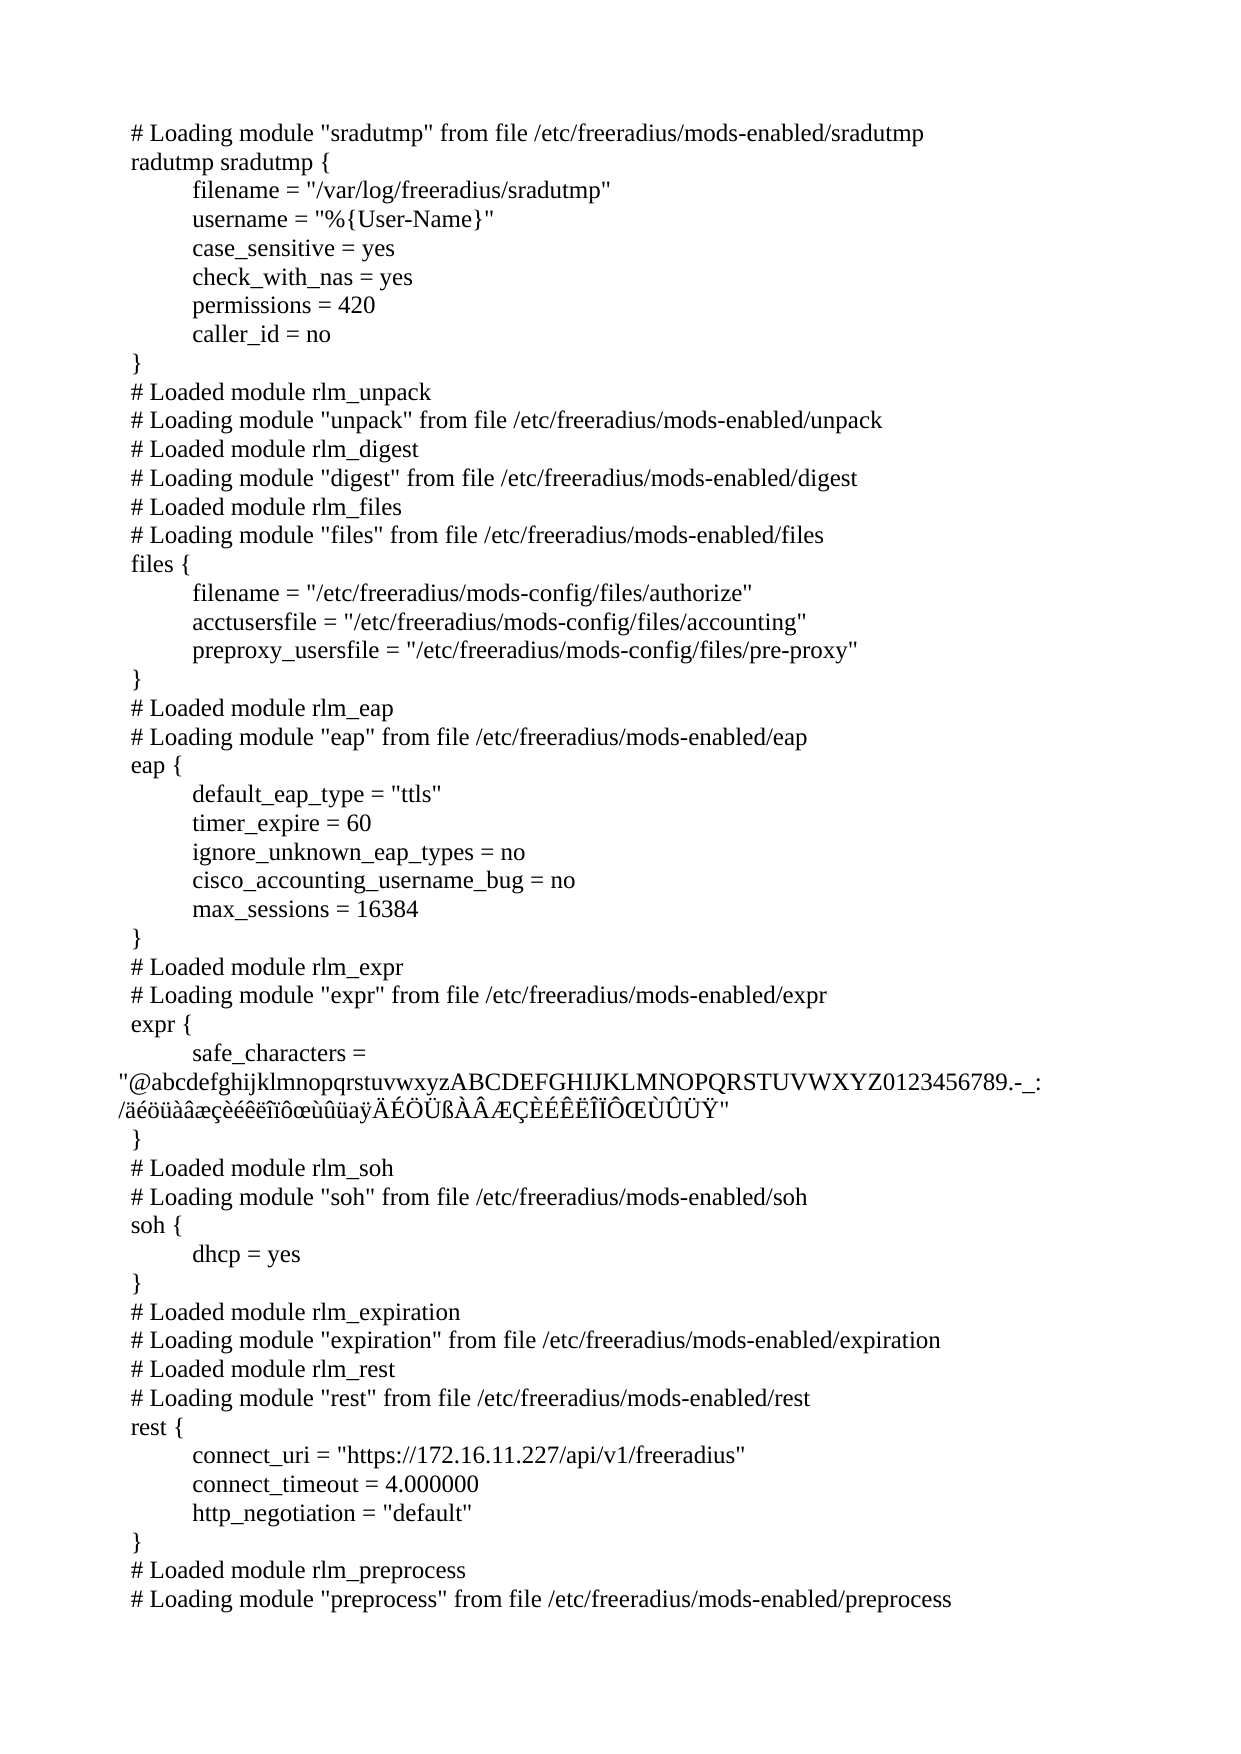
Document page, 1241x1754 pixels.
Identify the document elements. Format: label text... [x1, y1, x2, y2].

text # Loaded module rlm_soh [118, 1153, 1122, 1182]
text # Loaded module rlm_unpack [118, 377, 1122, 406]
text safe_characters = "@abcdefghijklmnopqrstuvwxyzABCDEFGHIJKLMNOPQRSTUVWXYZ0123456789.-_: /äéöüàâæçèéêëîïôœùûüaÿÄÉÖÜßÀÂÆÇÈÉÊËÎÏÔŒÙÛÜŸ" [118, 1038, 1122, 1124]
text permissions = 420 [118, 291, 1122, 319]
text } [118, 1268, 1122, 1297]
text files { [118, 549, 1122, 578]
text # Loaded module rlm_digest [118, 434, 1122, 463]
text radutmp sradutmp { [118, 147, 1122, 176]
text # Loading module "expiration" from file /etc/freeradius/mods-enabled/expiration [118, 1326, 1122, 1354]
text # Loading module "preprocess" from file /etc/freeradius/mods-enabled/preprocess [118, 1584, 1122, 1613]
text http_negotiation = "default" [118, 1498, 1122, 1527]
text cisco_accounting_username_bug = no [118, 866, 1122, 894]
text # Loading module "unpack" from file /etc/freeradius/mods-enabled/unpack [118, 406, 1122, 434]
text eap { [118, 751, 1122, 779]
text # Loaded module rlm_files [118, 492, 1122, 521]
text connect_uri = "https://172.16.11.227/api/v1/freeradius" [118, 1441, 1122, 1469]
text timer_expire = 60 [118, 808, 1122, 837]
text # Loading module "expr" from file /etc/freeradius/mods-enabled/expr [118, 981, 1122, 1009]
text # Loading module "eap" from file /etc/freeradius/mods-enabled/eap [118, 722, 1122, 751]
text # Loaded module rlm_expr [118, 952, 1122, 981]
text } [118, 664, 1122, 693]
text # Loading module "digest" from file /etc/freeradius/mods-enabled/digest [118, 463, 1122, 492]
text caller_id = no [118, 319, 1122, 348]
text # Loaded module rlm_preprocess [118, 1556, 1122, 1584]
text case_sensitive = yes [118, 233, 1122, 262]
text } [118, 923, 1122, 952]
text acctusersfile = "/etc/freeradius/mods-config/files/accounting" [118, 607, 1122, 636]
text rest { [118, 1412, 1122, 1441]
text preproxy_usersfile = "/etc/freeradius/mods-config/files/pre-proxy" [118, 636, 1122, 664]
text filename = "/etc/freeradius/mods-config/files/authorize" [118, 578, 1122, 607]
text # Loading module "files" from file /etc/freeradius/mods-enabled/files [118, 521, 1122, 549]
text default_eap_type = "ttls" [118, 779, 1122, 808]
text # Loaded module rlm_eap [118, 693, 1122, 722]
text # Loaded module rlm_expiration [118, 1297, 1122, 1326]
text # Loading module "sradutmp" from file /etc/freeradius/mods-enabled/sradutmp [118, 118, 1122, 147]
text dhcp = yes [118, 1239, 1122, 1268]
text ignore_unknown_eap_types = no [118, 837, 1122, 866]
text } [118, 1124, 1122, 1153]
text max_sessions = 16384 [118, 894, 1122, 923]
text } [118, 348, 1122, 377]
text soh { [118, 1211, 1122, 1239]
text filename = "/var/log/freeradius/sradutmp" [118, 176, 1122, 204]
text expr { [118, 1009, 1122, 1038]
text check_with_nas = yes [118, 262, 1122, 291]
text # Loading module "soh" from file /etc/freeradius/mods-enabled/soh [118, 1182, 1122, 1211]
text username = "%{User-Name}" [118, 204, 1122, 233]
text connect_timeout = 4.000000 [118, 1469, 1122, 1498]
text } [118, 1527, 1122, 1556]
text # Loading module "rest" from file /etc/freeradius/mods-enabled/rest [118, 1383, 1122, 1412]
text # Loaded module rlm_rest [118, 1354, 1122, 1383]
